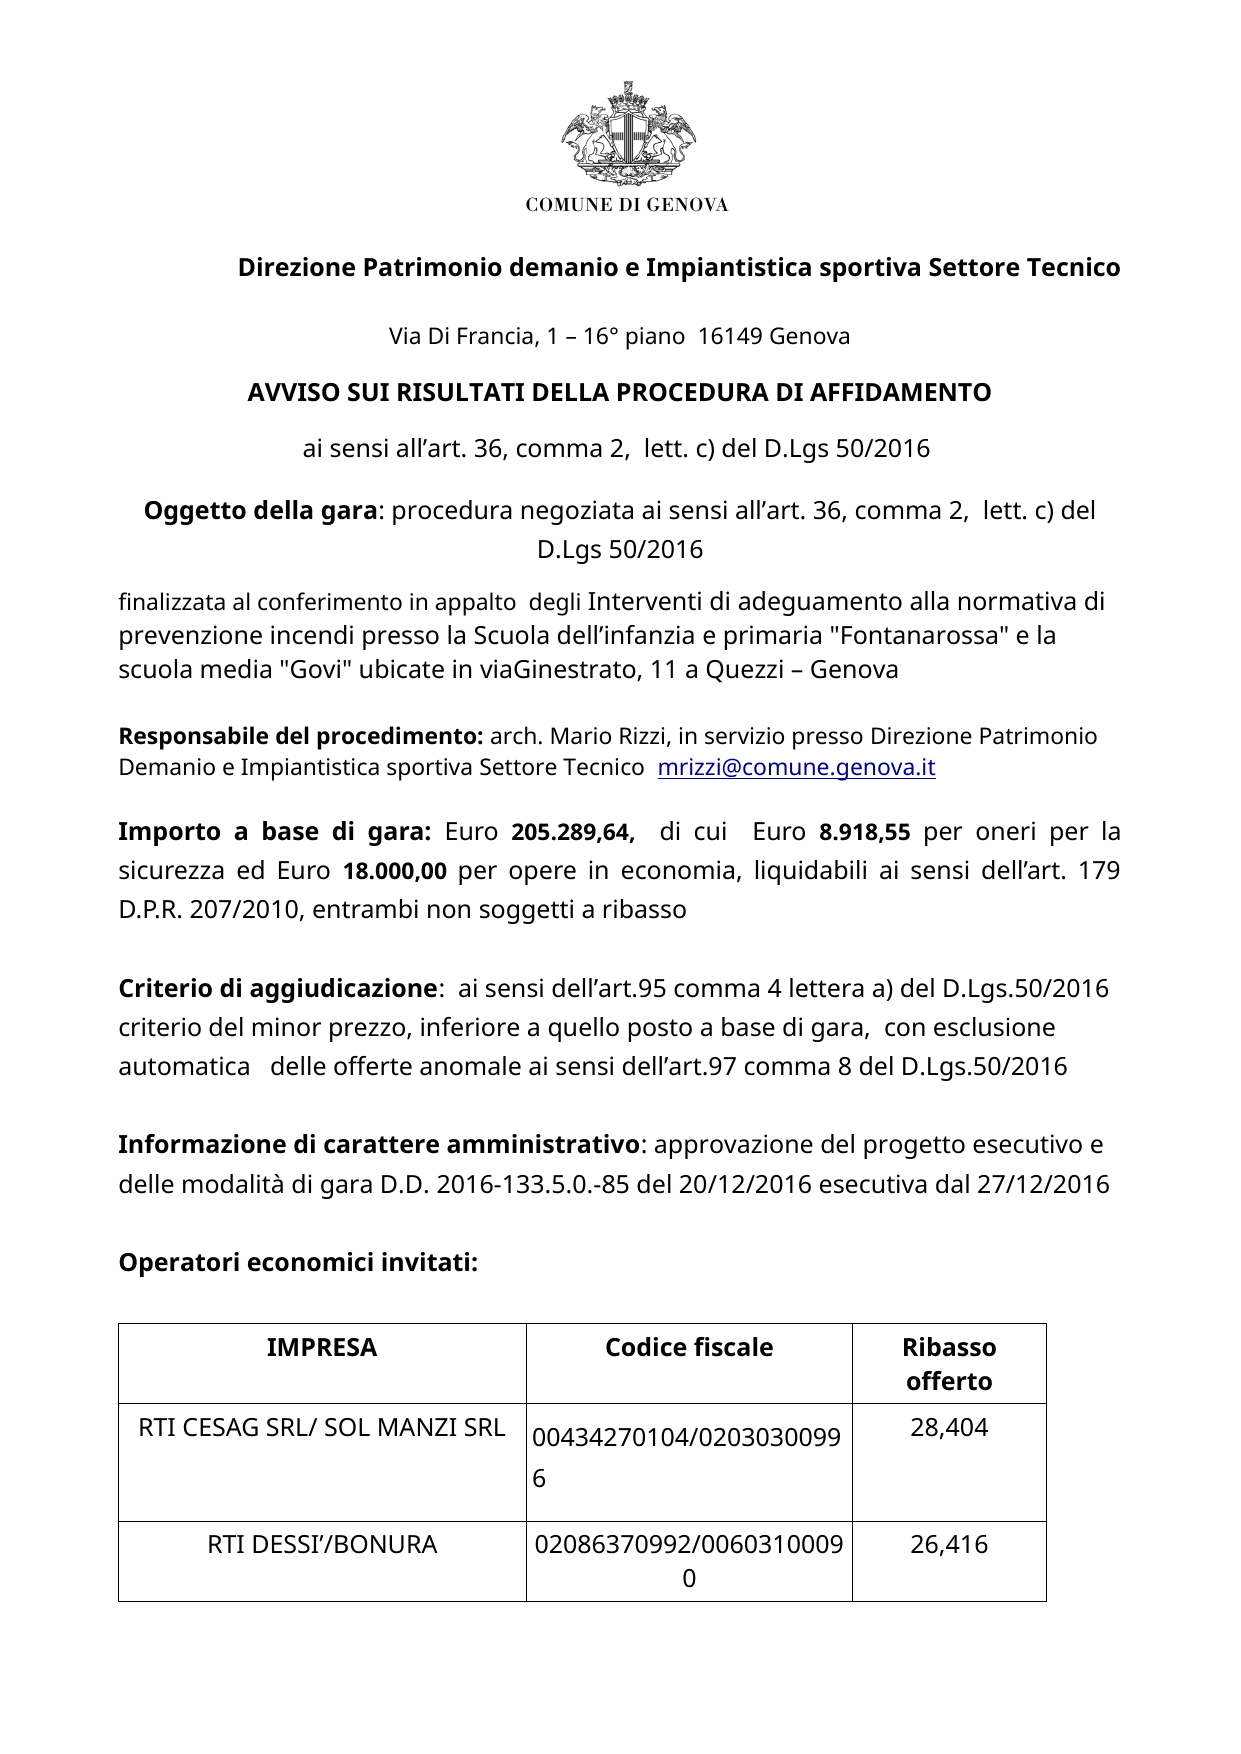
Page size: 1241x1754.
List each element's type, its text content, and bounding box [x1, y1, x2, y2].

text Operatori economici invitati: [118, 1244, 1122, 1279]
table_header Codice fiscale [527, 1324, 852, 1403]
table_cell 02086370992/00603100090 [527, 1522, 852, 1601]
text AVVISO SUI RISULTATI DELLA PROCEDURA DI AFFIDAMENTO [118, 374, 1122, 408]
text Criterio di aggiudicazione: ai sensi dell’art.95 comma 4 lettera a) del D.Lgs.50/2016 criterio del minor prezzo, inferiore a quello posto a base di gara, con esclusione automatica delle offerte anomale ai sensi dell’art.97 comma 8 del D.Lgs.50/2016 [118, 970, 1122, 1083]
text Oggetto della gara: procedura negoziata ai sensi all’art. 36, comma 2, lett. c) del D.Lgs 50/2016 [118, 493, 1122, 566]
text Direzione Patrimonio demanio e Impiantistica sportiva Settore Tecnico [118, 250, 1122, 284]
table_cell RTI CESAG SRL/ SOL MANZI SRL [119, 1404, 526, 1521]
table_cell RTI DESSI’/BONURA [119, 1522, 526, 1601]
text Responsabile del procedimento: arch. Mario Rizzi, in servizio presso Direzione Patrimonio Demanio e Impiantistica sportiva Settore Tecnico mrizzi@comune.genova.it [118, 720, 1122, 782]
table_cell 00434270104/02030300996 [527, 1404, 852, 1521]
text ai sensi all’art. 36, comma 2, lett. c) del D.Lgs 50/2016 [118, 431, 1122, 465]
table_header IMPRESA [119, 1324, 526, 1403]
text Importo a base di gara: Euro 205.289,64, di cui Euro 8.918,55 per oneri per la sicurezza ed Euro 18.000,00 per opere in economia, liquidabili ai sensi dell’art. 179 D.P.R. 207/2010, entrambi non soggetti a ribasso [118, 814, 1122, 926]
table_cell 26,416 [853, 1522, 1046, 1601]
text Via Di Francia, 1 – 16° piano 16149 Genova [118, 320, 1122, 351]
table_cell 28,404 [853, 1404, 1046, 1521]
table_header Ribasso offerto [853, 1324, 1046, 1403]
text Informazione di carattere amministrativo: approvazione del progetto esecutivo e delle modalità di gara D.D. 2016-133.5.0.-85 del 20/12/2016 esecutiva dal 27/12/2016 [118, 1127, 1122, 1200]
text finalizzata al conferimento in appalto degli Interventi di adeguamento alla normativa di prevenzione incendi presso la Scuola dell’infanzia e primaria "Fontanarossa" e la scuola media "Govi" ubicate in viaGinestrato, 11 a Quezzi – Genova [118, 584, 1122, 686]
